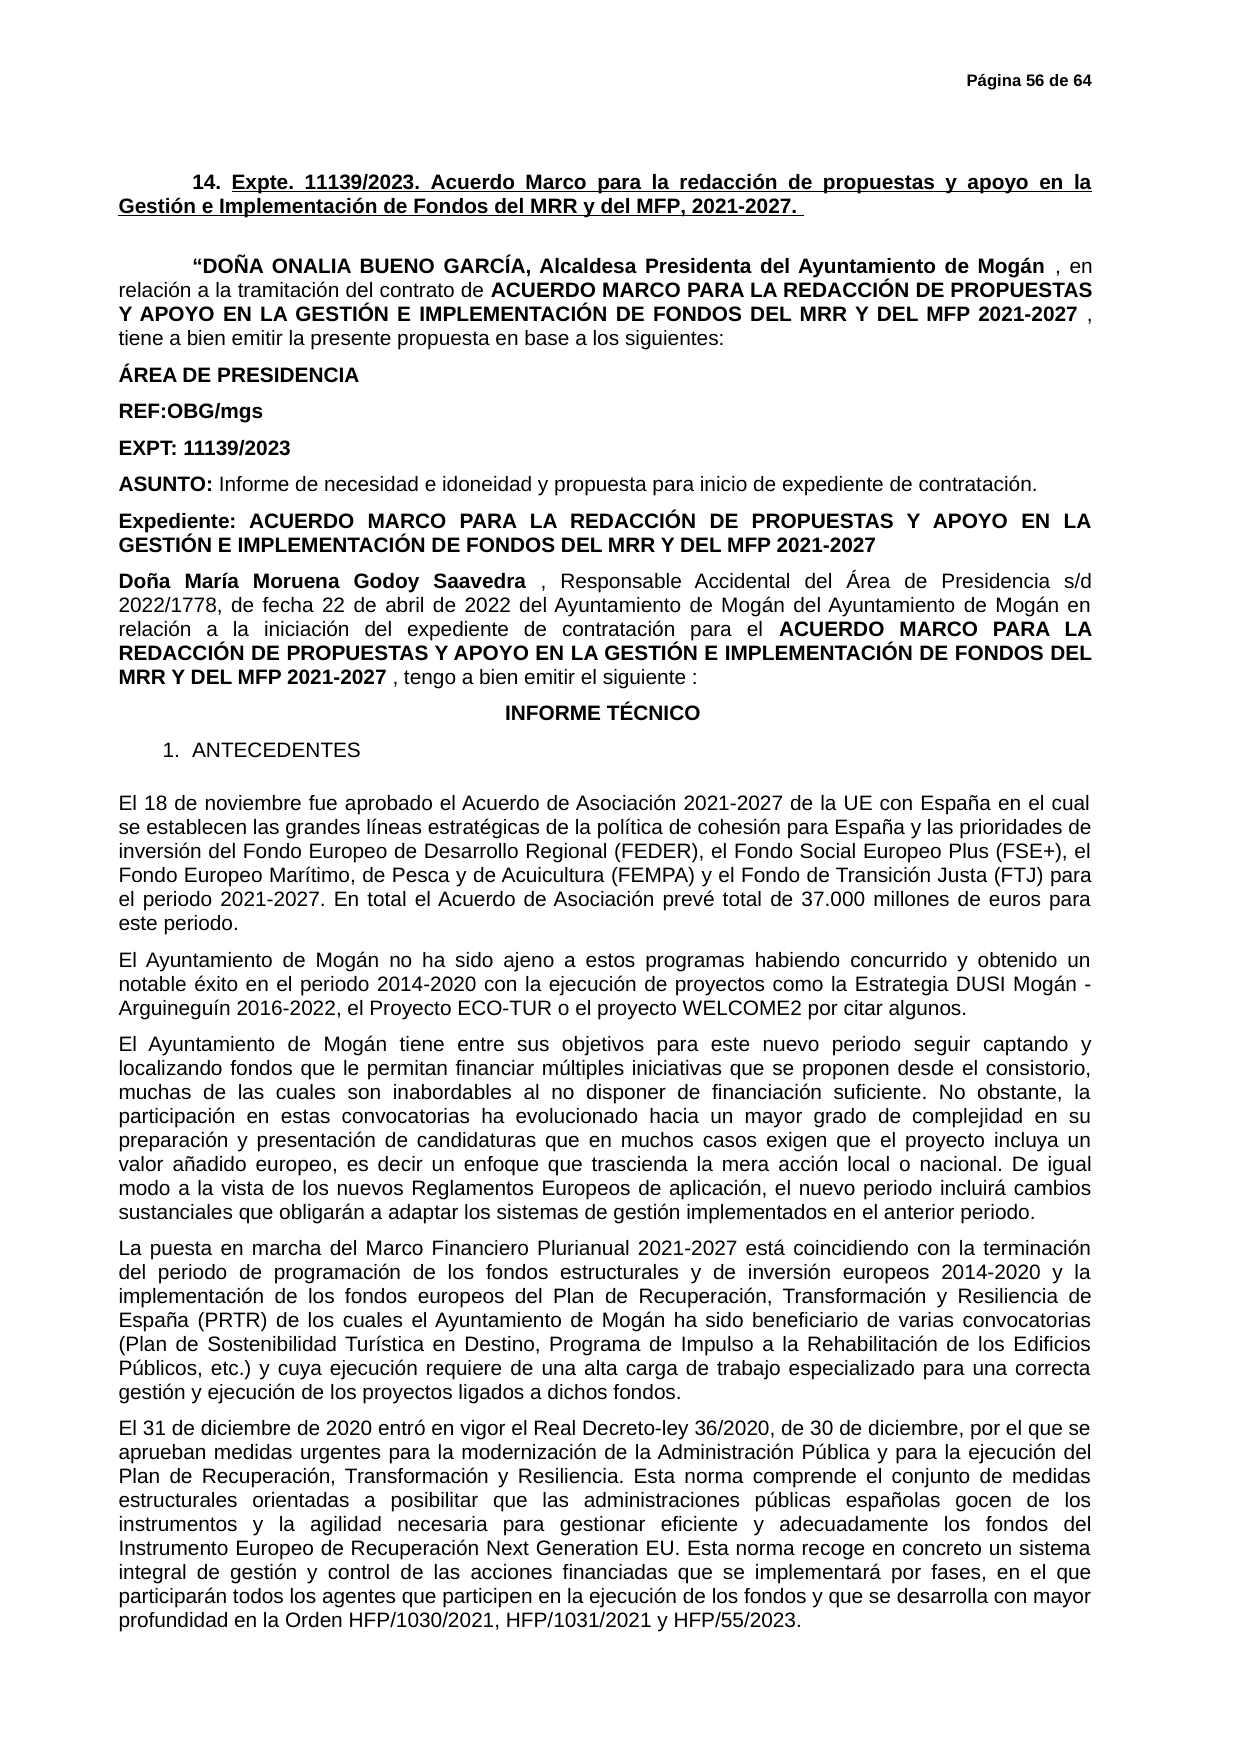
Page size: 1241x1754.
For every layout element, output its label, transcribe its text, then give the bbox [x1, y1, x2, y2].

text El Ayuntamiento de Mogán tiene entre sus objetivos para este nuevo periodo seguir captando y localizando fondos que le permitan financiar múltiples iniciativas que se proponen desde el consistorio, muchas de las cuales son inabordables al no disponer de financiación suficiente. No obstante, la participación en estas convocatorias ha evolucionado hacia un mayor grado de complejidad en su preparación y presentación de candidaturas que en muchos casos exigen que el proyecto incluya un valor añadido europeo, es decir un enfoque que trascienda la mera acción local o nacional. De igual modo a la vista de los nuevos Reglamentos Europeos de aplicación, el nuevo periodo incluirá cambios sustanciales que obligarán a adaptar los sistemas de gestión implementados en el anterior periodo. [118, 1032, 1092, 1223]
text El Ayuntamiento de Mogán no ha sido ajeno a estos programas habiendo concurrido y obtenido un notable éxito en el periodo 2014-2020 con la ejecución de proyectos como la Estrategia DUSI Mogán -Arguineguín 2016-2022, el Proyecto ECO-TUR o el proyecto WELCOME2 por citar algunos. [118, 947, 1092, 1019]
text Expediente: ACUERDO MARCO PARA LA REDACCIÓN DE PROPUESTAS Y APOYO EN LA GESTIÓN E IMPLEMENTACIÓN DE FONDOS DEL MRR Y DEL MFP 2021-2027 [118, 508, 1092, 556]
text REF:OBG/mgs [118, 399, 1092, 423]
text ASUNTO: Informe de necesidad e idoneidad y propuesta para inicio de expediente de contratación. [118, 472, 1092, 496]
text “DOÑA ONALIA BUENO GARCÍA, Alcaldesa Presidenta del Ayuntamiento de Mogán , en relación a la tramitación del contrato de ACUERDO MARCO PARA LA REDACCIÓN DE PROPUESTAS Y APOYO EN LA GESTIÓN E IMPLEMENTACIÓN DE FONDOS DEL MRR Y DEL MFP 2021-2027 , tiene a bien emitir la presente propuesta en base a los siguientes: [118, 254, 1092, 350]
subtitle ANTECEDENTES [162, 738, 1092, 762]
text La puesta en marcha del Marco Financiero Plurianual 2021-2027 está coincidiendo con la terminación del periodo de programación de los fondos estructurales y de inversión europeos 2014-2020 y la implementación de los fondos europeos del Plan de Recuperación, Transformación y Resiliencia de España (PRTR) de los cuales el Ayuntamiento de Mogán ha sido beneficiario de varias convocatorias (Plan de Sostenibilidad Turística en Destino, Programa de Impulso a la Rehabilitación de los Edificios Públicos, etc.) y cuya ejecución requiere de una alta carga de trabajo especializado para una correcta gestión y ejecución de los proyectos ligados a dichos fondos. [118, 1236, 1092, 1404]
text El 18 de noviembre fue aprobado el Acuerdo de Asociación 2021-2027 de la UE con España en el cual se establecen las grandes líneas estratégicas de la política de cohesión para España y las prioridades de inversión del Fondo Europeo de Desarrollo Regional (FEDER), el Fondo Social Europeo Plus (FSE+), el Fondo Europeo Marítimo, de Pesca y de Acuicultura (FEMPA) y el Fondo de Transición Justa (FTJ) para el periodo 2021-2027. En total el Acuerdo de Asociación prevé total de 37.000 millones de euros para este periodo. [118, 791, 1092, 935]
text Doña María Moruena Godoy Saavedra , Responsable Accidental del Área de Presidencia s/d 2022/1778, de fecha 22 de abril de 2022 del Ayuntamiento de Mogán del Ayuntamiento de Mogán en relación a la iniciación del expediente de contratación para el ACUERDO MARCO PARA LA REDACCIÓN DE PROPUESTAS Y APOYO EN LA GESTIÓN E IMPLEMENTACIÓN DE FONDOS DEL MRR Y DEL MFP 2021-2027 , tengo a bien emitir el siguiente : [118, 569, 1092, 689]
text INFORME TÉCNICO [118, 701, 1092, 725]
text ÁREA DE PRESIDENCIA [118, 363, 1092, 387]
text 14. Expte. 11139/2023. Acuerdo Marco para la redacción de propuestas y apoyo en la Gestión e Implementación de Fondos del MRR y del MFP, 2021-2027. [118, 170, 1092, 218]
text EXPT: 11139/2023 [118, 436, 1092, 459]
text El 31 de diciembre de 2020 entró en vigor el Real Decreto-ley 36/2020, de 30 de diciembre, por el que se aprueban medidas urgentes para la modernización de la Administración Pública y para la ejecución del Plan de Recuperación, Transformación y Resiliencia. Esta norma comprende el conjunto de medidas estructurales orientadas a posibilitar que las administraciones públicas españolas gocen de los instrumentos y la agilidad necesaria para gestionar eficiente y adecuadamente los fondos del Instrumento Europeo de Recuperación Next Generation EU. Esta norma recoge en concreto un sistema integral de gestión y control de las acciones financiadas que se implementará por fases, en el que participarán todos los agentes que participen en la ejecución de los fondos y que se desarrolla con mayor profundidad en la Orden HFP/1030/2021, HFP/1031/2021 y HFP/55/2023. [118, 1416, 1092, 1632]
